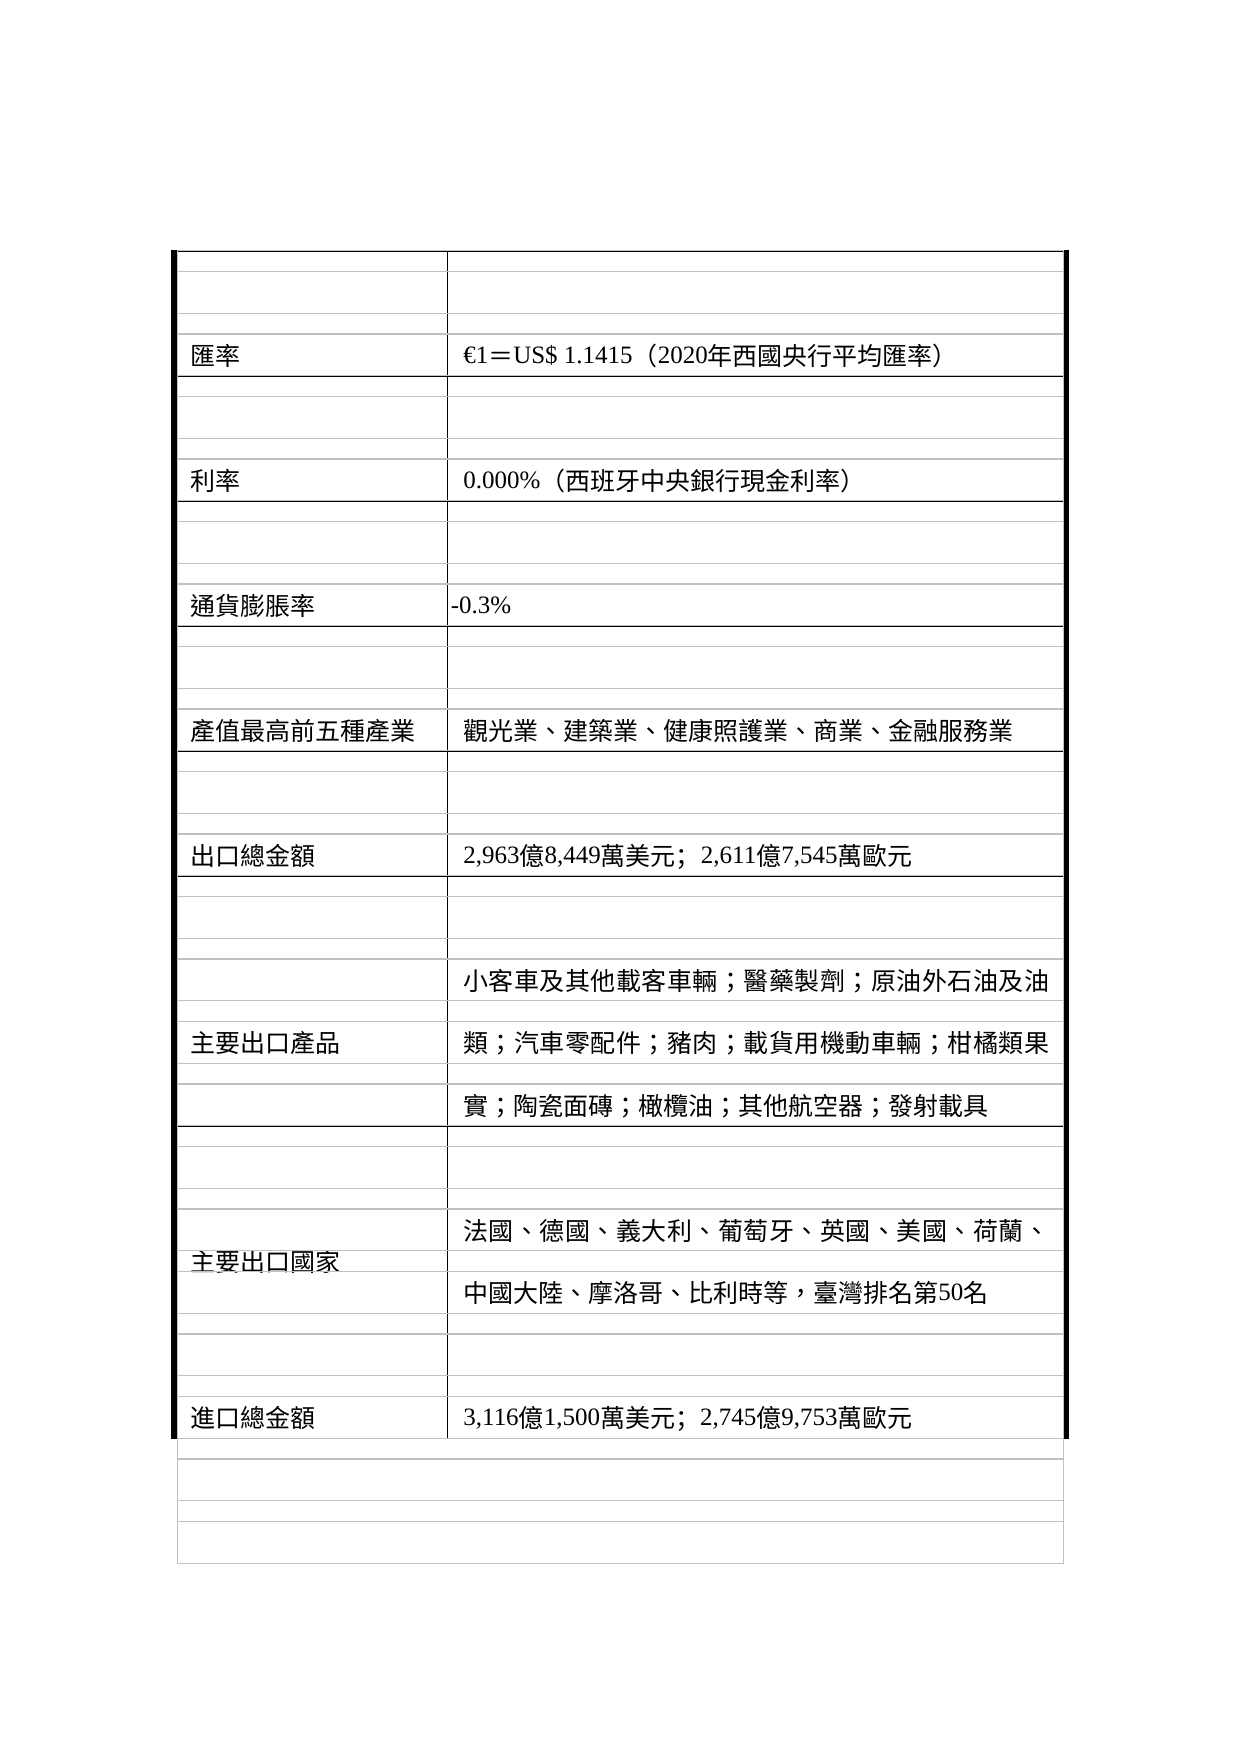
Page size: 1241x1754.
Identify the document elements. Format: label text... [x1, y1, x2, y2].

table_cell 主要出口國家 [313, 1251, 447, 1271]
table_cell [448, 1147, 1063, 1188]
table_cell [178, 439, 447, 458]
table_cell 通貨膨脹率 [178, 585, 447, 625]
table_cell [448, 314, 1063, 333]
table_cell [178, 314, 447, 333]
table_cell 法國、德國、義大利、葡萄牙、英國、美國、荷蘭、 [448, 1210, 1063, 1250]
table_cell [448, 1189, 1063, 1208]
table_cell 利率 [178, 460, 447, 500]
table_cell 主要出口國家 [203, 1251, 225, 1271]
table_cell 主要出口國家 [178, 1251, 203, 1271]
table_cell [178, 502, 447, 521]
table_cell [178, 397, 447, 438]
table_cell 出口總金額 [178, 835, 447, 875]
table_cell 主要出口國家 [178, 1272, 447, 1313]
table_cell 2,963億8,449萬美元；2,611億7,545萬歐元 [448, 835, 1063, 875]
table_cell [178, 564, 447, 583]
table_cell 小客車及其他載客車輛；醫藥製劑；原油外石油及油 [448, 960, 1063, 1000]
table_cell €1＝US$ 1.1415（2020年西國央行平均匯率） [448, 335, 1063, 375]
table_cell 類；汽車零配件；豬肉；載貨用機動車輛；柑橘類果 [448, 1022, 1063, 1063]
table_cell [448, 752, 1063, 771]
table_cell [178, 877, 447, 896]
table_cell [448, 627, 1063, 646]
table_cell 主要出口國家 [178, 1210, 447, 1250]
table_cell [178, 814, 447, 833]
table_cell [178, 772, 447, 813]
table_cell [178, 627, 447, 646]
table_cell [448, 439, 1063, 458]
table_cell [448, 502, 1063, 521]
table_cell [448, 522, 1063, 563]
table_cell 主要出口國家 [294, 1253, 311, 1270]
table_cell [448, 772, 1063, 813]
table_cell [178, 252, 447, 271]
table_cell [448, 877, 1063, 896]
table_cell 主要出口國家 [178, 1189, 447, 1208]
table_cell [178, 960, 447, 1000]
table_cell 進口總金額 [178, 1397, 447, 1438]
table_cell 主要出口國家 [178, 1127, 447, 1146]
table_cell [448, 1335, 1063, 1375]
table_cell 主要出口國家 [178, 1147, 447, 1188]
table_cell [178, 939, 447, 958]
table_cell [448, 1127, 1063, 1146]
table_cell [448, 1001, 1063, 1021]
table_cell [178, 377, 447, 396]
table_cell 觀光業、建築業、健康照護業、商業、金融服務業 [448, 710, 1063, 750]
table_cell 0.000%（西班牙中央銀行現金利率） [448, 460, 1063, 500]
table_cell [178, 752, 447, 771]
table_cell 產值最高前五種產業 [178, 710, 447, 750]
table_cell [448, 564, 1063, 583]
table_cell 中國大陸、摩洛哥、比利時等，臺灣排名第50名 [448, 1272, 1063, 1313]
table_cell [448, 897, 1063, 938]
table_cell [178, 689, 447, 708]
table_cell [448, 252, 1063, 271]
table_cell -0.3% [448, 585, 1063, 625]
table_cell [178, 522, 447, 563]
table_cell [448, 814, 1063, 833]
table_cell [448, 1376, 1063, 1396]
table_cell 主要出口產品 [178, 1022, 447, 1063]
table_cell [178, 1064, 447, 1083]
table_cell 主要出口國家 [253, 1251, 292, 1271]
table_cell 3,116億1,500萬美元；2,745億9,753萬歐元 [448, 1397, 1063, 1438]
table_cell [178, 647, 447, 688]
table_cell [178, 1314, 447, 1333]
table_cell [178, 272, 447, 313]
table_cell 實；陶瓷面磚；橄欖油；其他航空器；發射載具 [448, 1085, 1063, 1125]
table_cell [178, 897, 447, 938]
table_cell [448, 1064, 1063, 1083]
table_cell [448, 939, 1063, 958]
table_cell [448, 689, 1063, 708]
table_cell [448, 647, 1063, 688]
table_cell 匯率 [178, 335, 447, 375]
table_cell [178, 1001, 447, 1021]
table_cell 主要出口國家 [270, 1255, 285, 1268]
table_cell [178, 1335, 447, 1375]
table_cell [448, 1251, 1063, 1271]
table_cell [178, 1085, 447, 1125]
table_cell 主要出口國家 [226, 1251, 251, 1271]
table_cell [448, 377, 1063, 396]
table_cell [448, 1314, 1063, 1333]
table_cell [178, 1376, 447, 1396]
table_cell [448, 397, 1063, 438]
table_cell [448, 272, 1063, 313]
